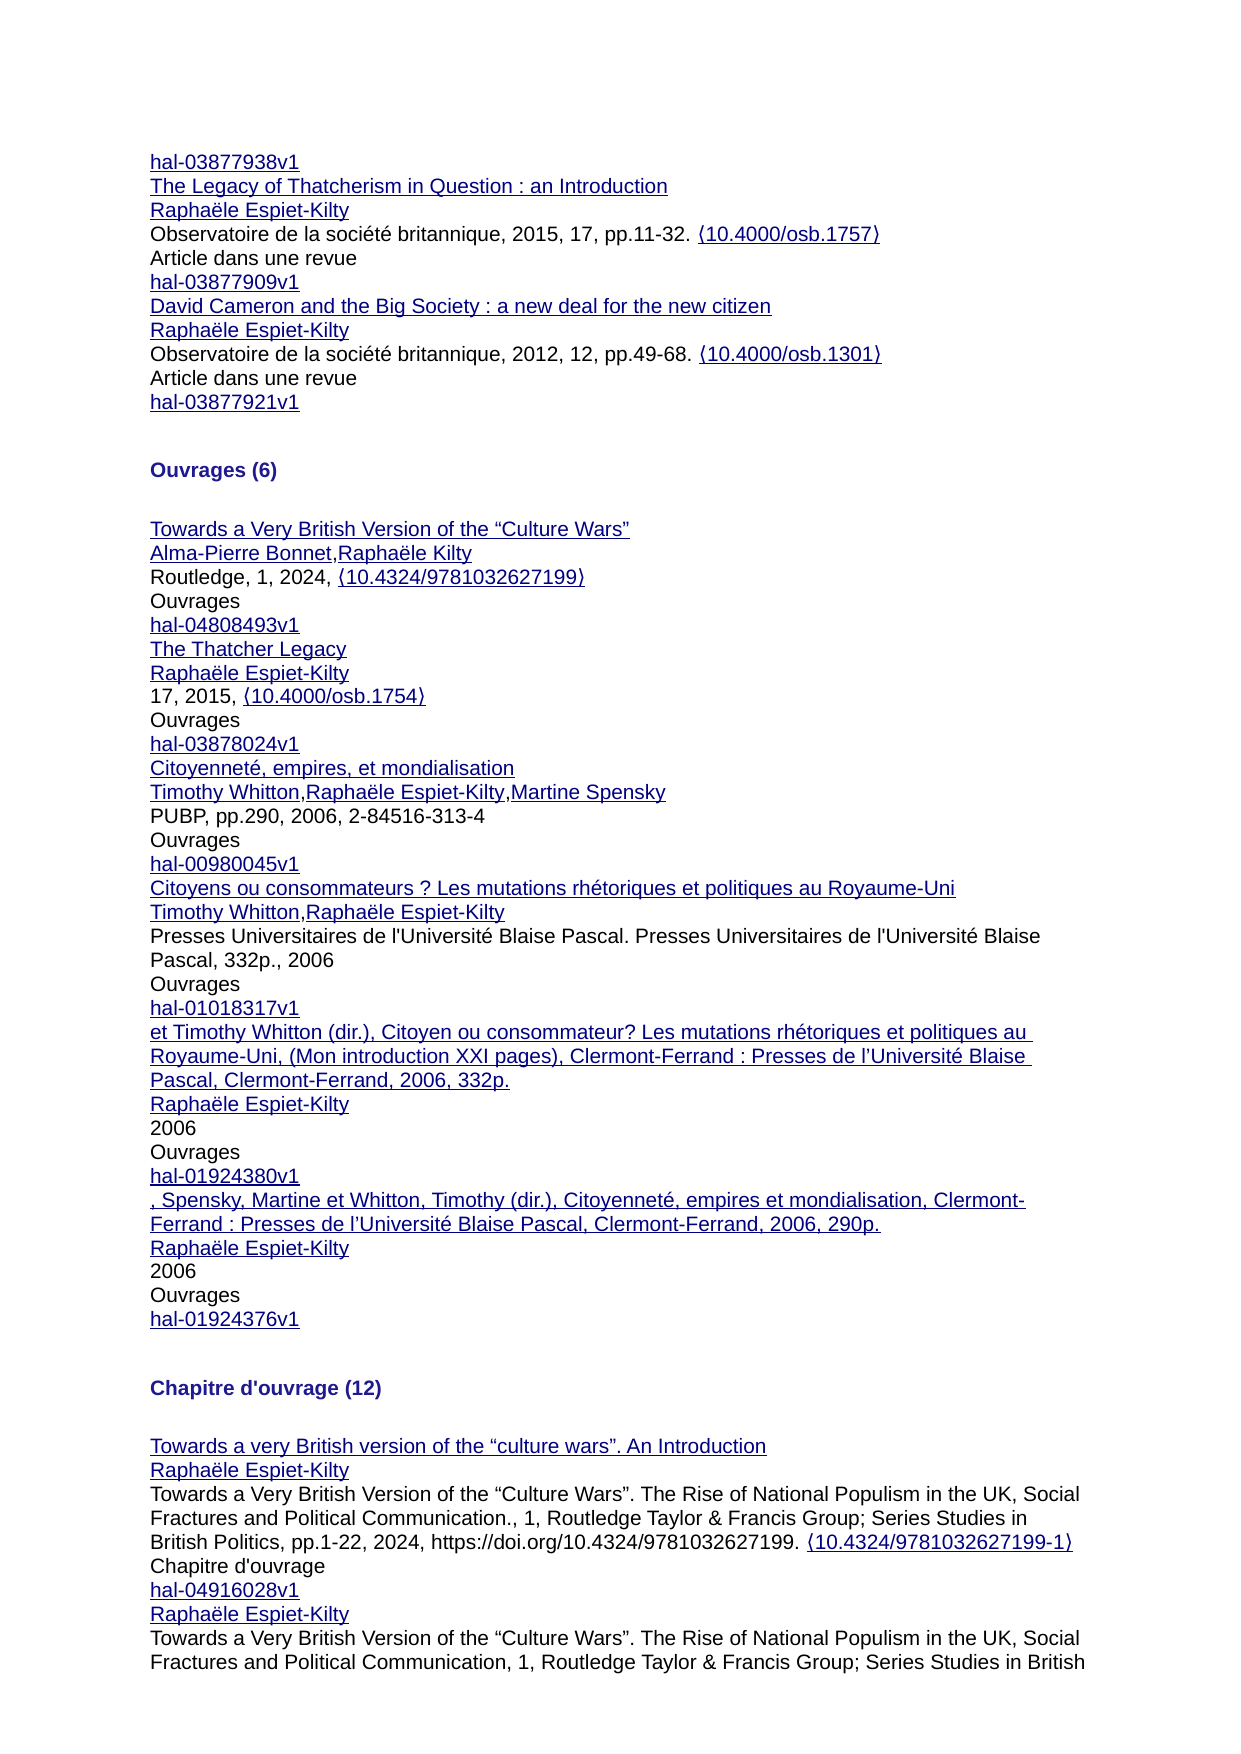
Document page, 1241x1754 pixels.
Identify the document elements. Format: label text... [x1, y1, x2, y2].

table_cell , Spensky, Martine et Whitton, Timothy (dir.), Citoyenneté, empires et mondialisation, Clermont-Ferrand : Presses de l’Université Blaise Pascal, Clermont-Ferrand, 2006, 290p. Raphaële Espiet-Kilty 2006 Ouvrages hal-01924376v1 [150, 1188, 1090, 1331]
table_cell The Thatcher Legacy Raphaële Espiet-Kilty 17, 2015, ⟨10.4000/osb.1754⟩ Ouvrages hal-03878024v1 [150, 636, 1090, 756]
table_cell David Cameron and the Big Society : a new deal for the new citizen Raphaële Espiet-Kilty Observatoire de la société britannique, 2012, 12, pp.49-68. ⟨10.4000/osb.1301⟩ Article dans une revue hal-03877921v1 [150, 294, 1090, 413]
table_cell et Timothy Whitton (dir.), Citoyen ou consommateur? Les mutations rhétoriques et politiques au Royaume-Uni, (Mon introduction XXI pages), Clermont-Ferrand : Presses de l’Université Blaise Pascal, Clermont-Ferrand, 2006, 332p. Raphaële Espiet-Kilty 2006 Ouvrages hal-01924380v1 [150, 1020, 1090, 1187]
table_cell hal-03877938v1 [150, 150, 1090, 174]
table_cell Citoyenneté, empires, et mondialisation Timothy Whitton,Raphaële Espiet-Kilty,Martine Spensky PUBP, pp.290, 2006, 2-84516-313-4 Ouvrages hal-00980045v1 [150, 756, 1090, 876]
subtitle Ouvrages (6) [150, 458, 1090, 482]
table_header Towards a very British version of the “culture wars”. An Introduction Raphaële Espiet-Kilty Towards a Very British Version of the “Culture Wars”. The Rise of National Populism in the UK, Social Fractures and Political Communication., 1, Routledge Taylor & Francis Group; Series Studies in British Politics, pp.1-22, 2024, https://doi.org/10.4324/9781032627199. ⟨10.4324/9781032627199-1⟩ Chapitre d'ouvrage hal-04916028v1 [150, 1434, 1090, 1602]
table_cell Citoyens ou consommateurs ? Les mutations rhétoriques et politiques au Royaume-Uni Timothy Whitton,Raphaële Espiet-Kilty Presses Universitaires de l'Université Blaise Pascal. Presses Universitaires de l'Université Blaise Pascal, 332p., 2006 Ouvrages hal-01018317v1 [150, 876, 1090, 1020]
table_cell Towards a very British Version of the &quot;Culture Wars&quot;. Conclusion Raphaële Espiet-Kilty Towards a Very British Version of the “Culture Wars”. The Rise of National Populism in the UK, Social Fractures and Political Communication, 1, Routledge Taylor & Francis Group; Series Studies in British Politics, pp.209-214, 2024, https://doi.org/10.4324/9781032627199. ⟨10.4324/9781032627199-12⟩ Chapitre d'ouvrage hal-04916042v1 [150, 1602, 1090, 1674]
table_cell The Legacy of Thatcherism in Question : an Introduction Raphaële Espiet-Kilty Observatoire de la société britannique, 2015, 17, pp.11-32. ⟨10.4000/osb.1757⟩ Article dans une revue hal-03877909v1 [150, 174, 1090, 294]
table_header Towards a Very British Version of the “Culture Wars” Alma-Pierre Bonnet,Raphaële Kilty Routledge, 1, 2024, ⟨10.4324/9781032627199⟩ Ouvrages hal-04808493v1 [150, 517, 1090, 636]
subtitle Chapitre d'ouvrage (12) [150, 1376, 1090, 1400]
